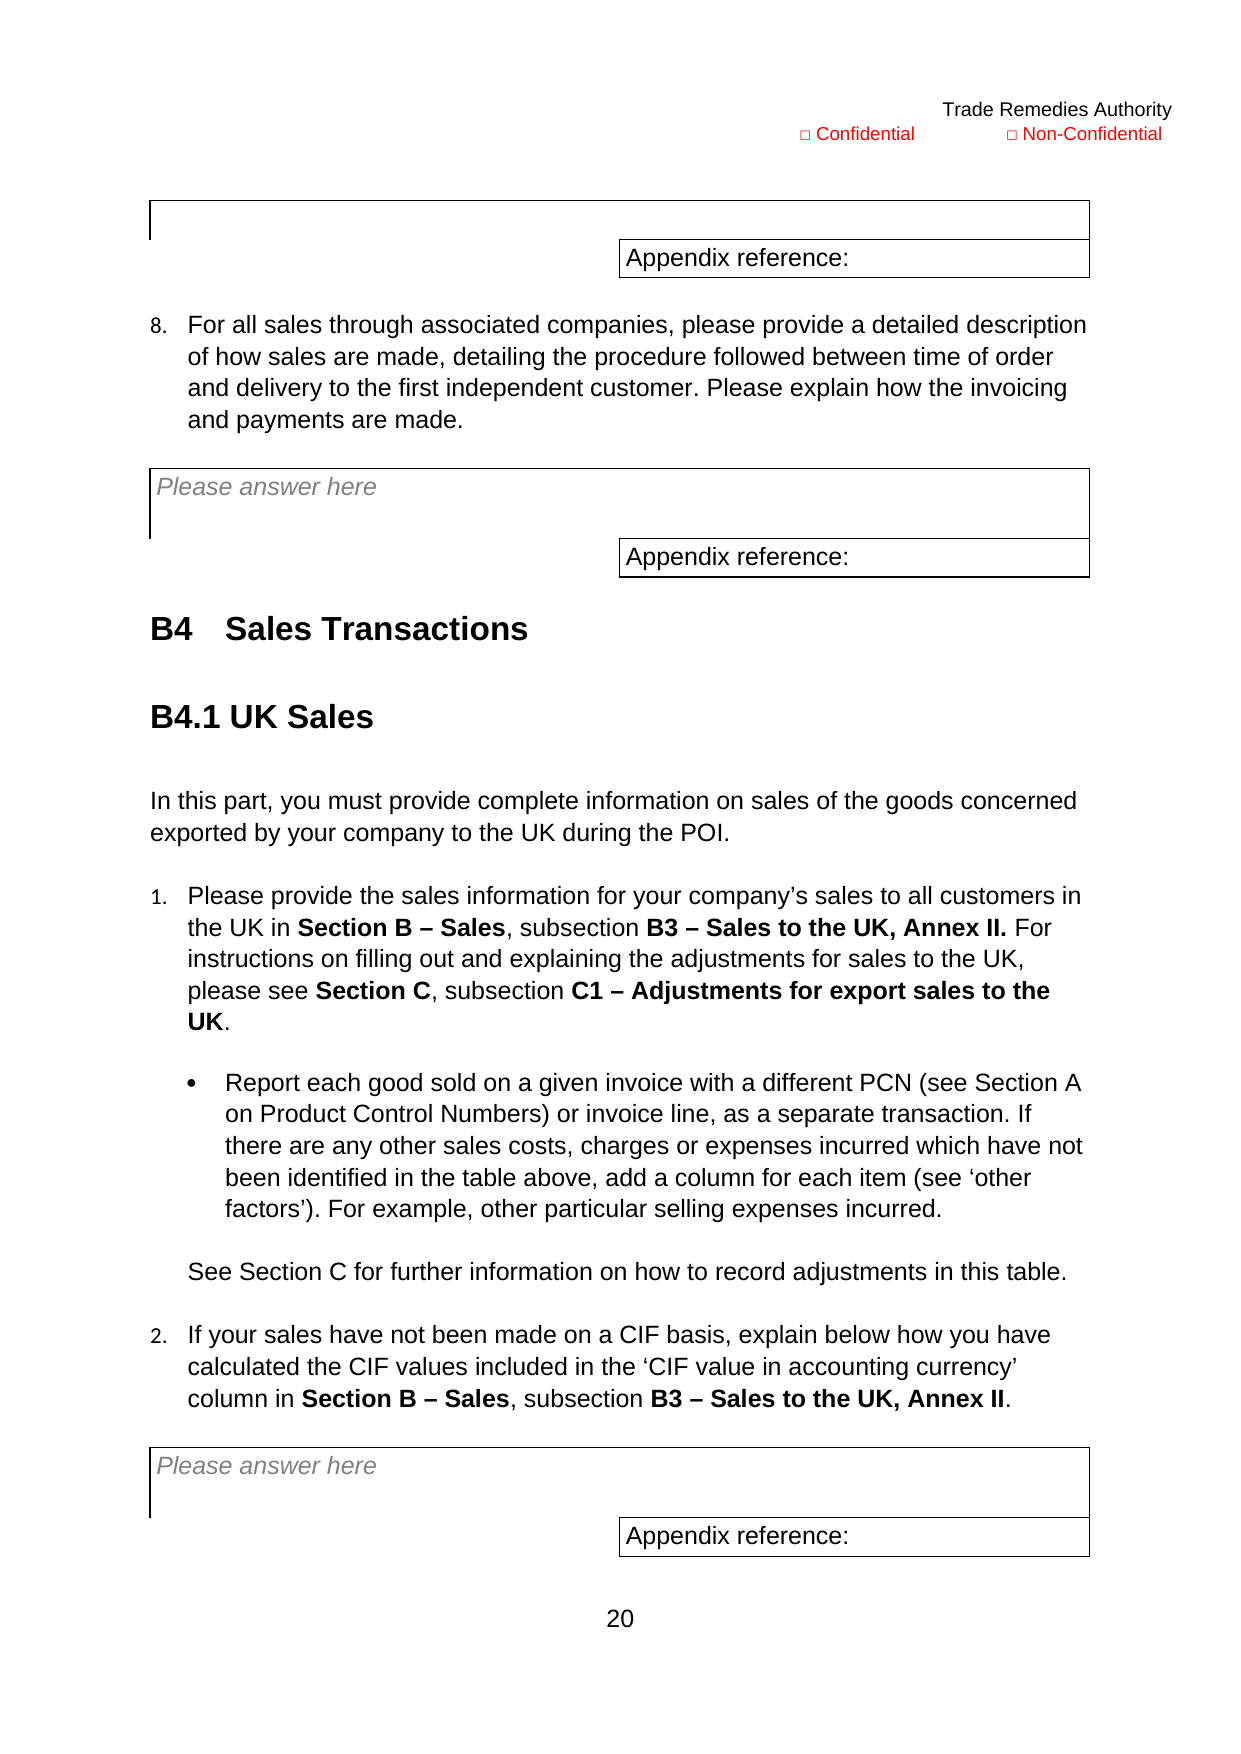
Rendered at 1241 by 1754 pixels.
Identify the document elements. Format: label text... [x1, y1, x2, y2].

list If your sales have not been made on a CIF basis, explain below how you have calculated the CIF values included in the ‘CIF value in accounting currency’ column in Section B – Sales, subsection B3 – Sales to the UK, Annex II. [150, 1320, 1090, 1413]
table_cell [150, 1518, 619, 1556]
list Report each good sold on a given invoice with a different PCN (see Section A on Product Control Numbers) or invoice line, as a separate transaction. If there are any other sales costs, charges or expenses incurred which have not been identified in the table above, add a column for each item (see ‘other factors’). For example, other particular selling expenses incurred. [187, 1068, 1090, 1223]
table_cell Appendix reference: [620, 240, 1089, 277]
table_cell [150, 539, 619, 576]
table_header Please answer here [151, 1448, 1089, 1517]
list For all sales through associated companies, please provide a detailed description of how sales are made, detailing the procedure followed between time of order and delivery to the first independent customer. Please explain how the invoicing and payments are made. [150, 310, 1090, 433]
subtitle B4 Sales Transactions [150, 609, 1090, 647]
list See Section C for further information on how to record adjustments in this table. [187, 1257, 1090, 1286]
table_cell [150, 240, 619, 277]
subtitle B4.1 UK Sales [150, 697, 1090, 736]
list Please provide the sales information for your company’s sales to all customers in the UK in Section B – Sales, subsection B3 – Sales to the UK, Annex II. For instructions on filling out and explaining the adjustments for sales to the UK, please see Section C, subsection C1 – Adjustments for export sales to the UK. [150, 881, 1090, 1036]
table_header Please answer here [151, 469, 1089, 538]
table_cell Appendix reference: [620, 539, 1089, 576]
text In this part, you must provide complete information on sales of the goods concerned exported by your company to the UK during the POI. [150, 786, 1090, 846]
table_cell Appendix reference: [620, 1518, 1089, 1556]
table_header [151, 201, 1089, 239]
